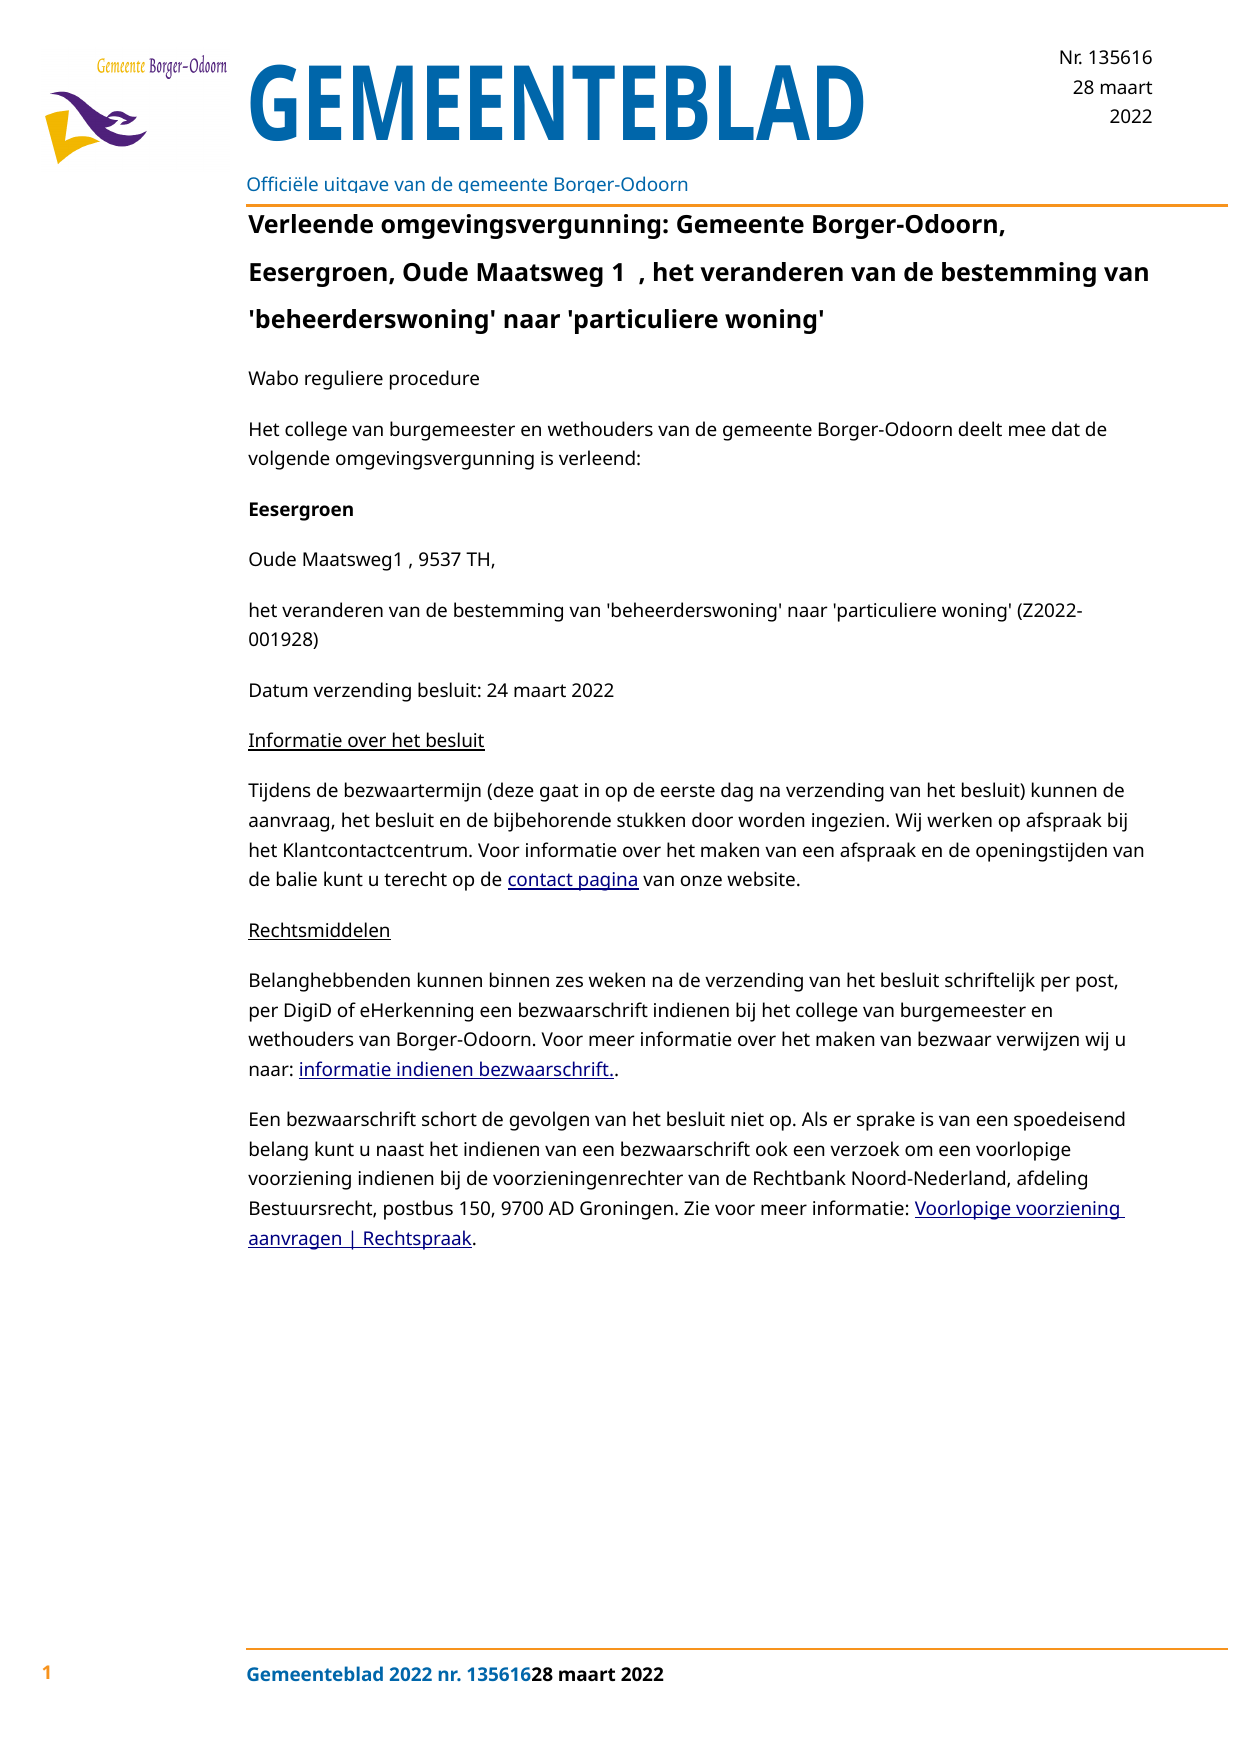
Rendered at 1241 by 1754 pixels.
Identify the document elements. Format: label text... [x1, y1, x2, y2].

text Informatie over het besluit [248, 727, 1152, 753]
text Verleende omgevingsvergunning: Gemeente Borger-Odoorn, Eesergroen, Oude Maatsweg 1 , het veranderen van de bestemming van 'beheerderswoning' naar 'particuliere woning' [248, 207, 1152, 336]
text Een bezwaarschrift schort de gevolgen van het besluit niet op. Als er sprake is van een spoedeisend belang kunt u naast het indienen van een bezwaarschrift ook een verzoek om een voorlopige voorziening indienen bij de voorzieningenrechter van de Rechtbank Noord-Nederland, afdeling Bestuursrecht, postbus 150, 9700 AD Groningen. Zie voor meer informatie: Voorlopige voorziening aanvragen | Rechtspraak. [248, 1106, 1152, 1250]
text Oude Maatsweg1 , 9537 TH, [248, 546, 1152, 572]
text Belanghebbenden kunnen binnen zes weken na de verzending van het besluit schriftelijk per post, per DigiD of eHerkenning een bezwaarschrift indienen bij het college van burgemeester en wethouders van Borger-Odoorn. Voor meer informatie over het maken van bezwaar verwijzen wij u naar: informatie indienen bezwaarschrift.. [248, 967, 1152, 1082]
text Het college van burgemeester en wethouders van de gemeente Borger-Odoorn deelt mee dat de volgende omgevingsvergunning is verleend: [248, 416, 1152, 471]
picture [41, 47, 231, 172]
text Rechtsmiddelen [248, 917, 1152, 942]
text Eesergroen [248, 496, 1152, 522]
text Datum verzending besluit: 24 maart 2022 [248, 677, 1152, 702]
text Tijdens de bezwaartermijn (deze gaat in op de eerste dag na verzending van het besluit) kunnen de aanvraag, het besluit en de bijbehorende stukken door worden ingezien. Wij werken op afspraak bij het Klantcontactcentrum. Voor informatie over het maken van een afspraak en de openingstijden van de balie kunt u terecht op de contact pagina van onze website. [248, 778, 1152, 892]
text Wabo reguliere procedure [248, 366, 1152, 391]
text het veranderen van de bestemming van 'beheerderswoning' naar 'particuliere woning' (Z2022-001928) [248, 597, 1152, 652]
